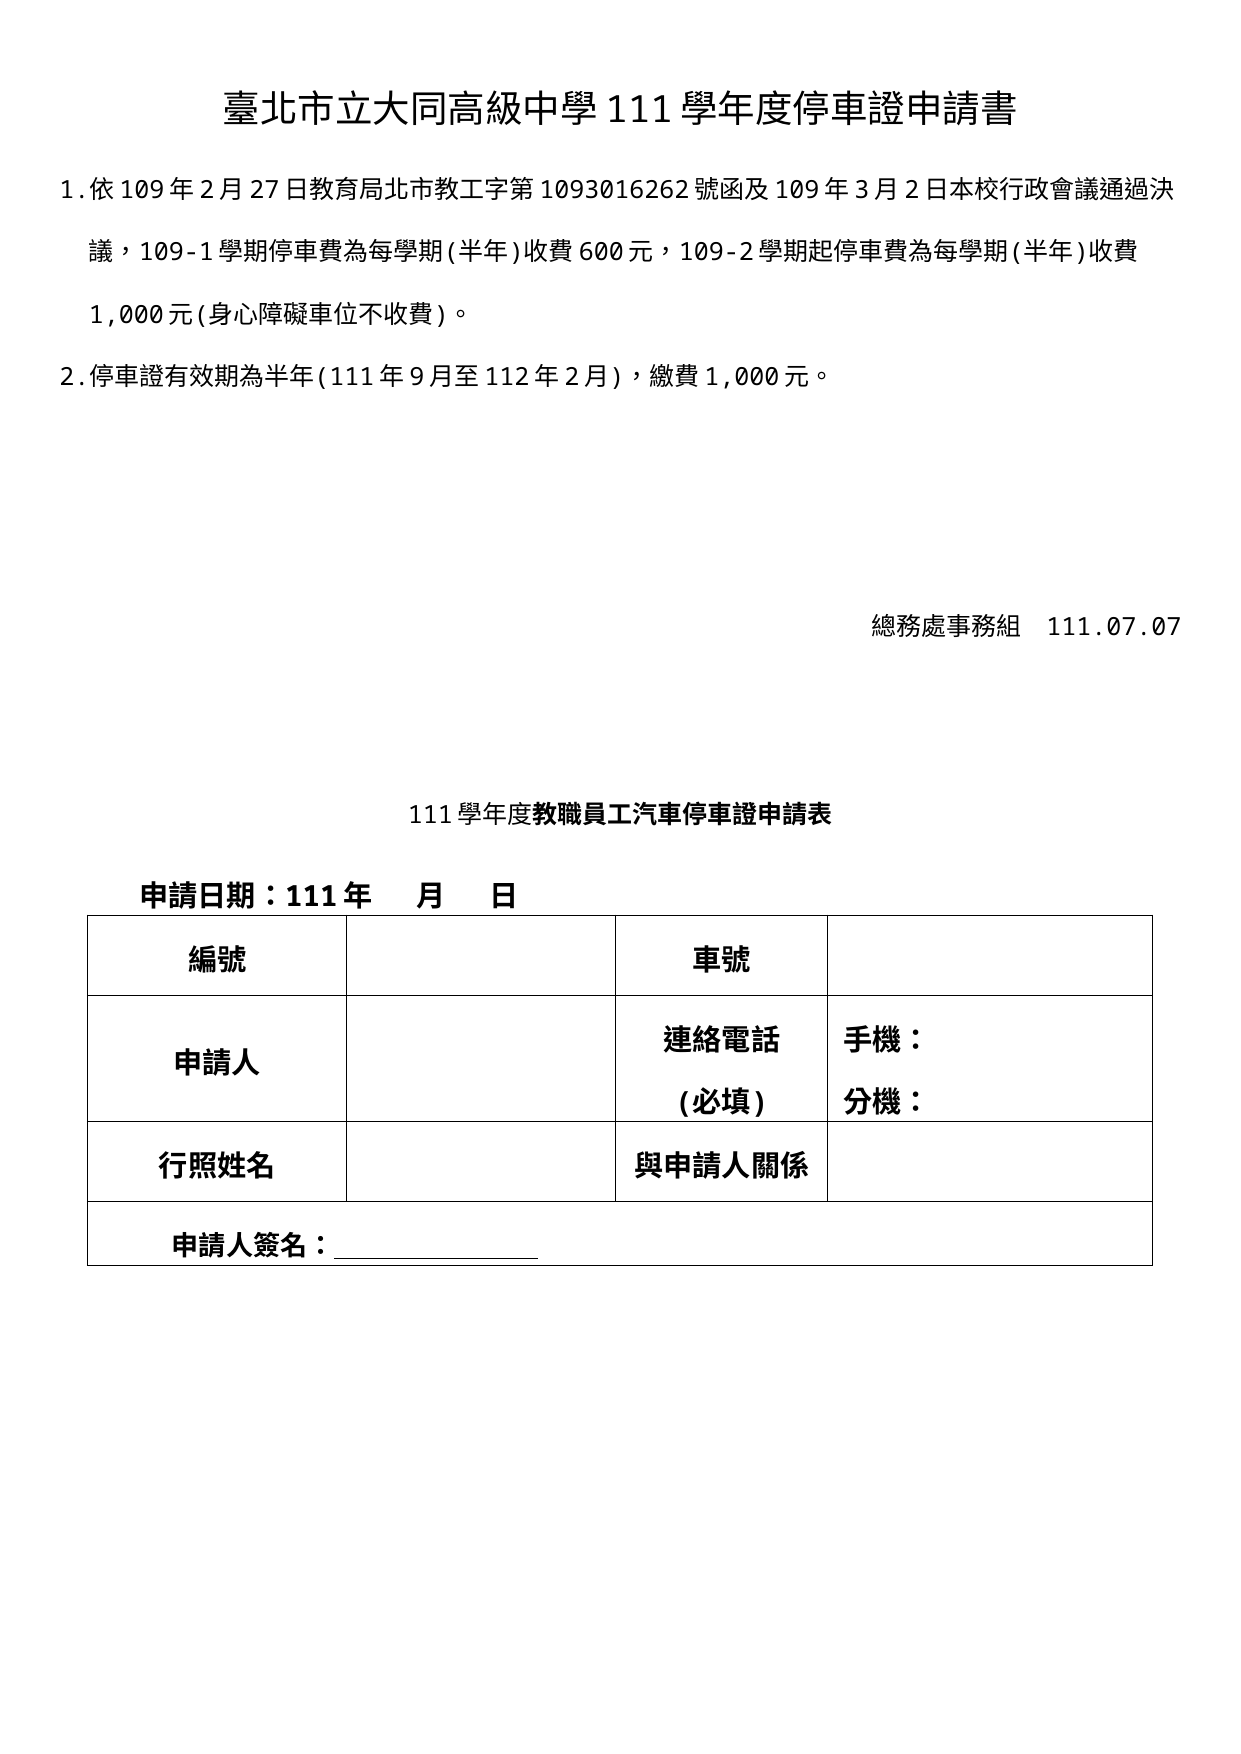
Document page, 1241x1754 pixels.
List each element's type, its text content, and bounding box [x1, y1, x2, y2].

text 111學年度教職員工汽車停車證申請表 [59, 771, 1181, 833]
table_header [347, 916, 615, 995]
table_header [828, 916, 1152, 995]
table_cell 申請人簽名： [88, 1202, 1152, 1264]
table_header 車號 [616, 916, 827, 995]
text 2.停車證有效期為半年(111年9月至112年2月)，繳費1,000元。 [59, 333, 1181, 396]
table_cell [828, 1122, 1152, 1201]
text 申請日期：111年 月 日 [59, 852, 1181, 914]
table_cell 申請人 [88, 996, 346, 1121]
table_cell 行照姓名 [88, 1122, 346, 1201]
text 1.依109年2月27日教育局北市教工字第1093016262號函及109年3月2日本校行政會議通過決議，109-1學期停車費為每學期(半年)收費600元，109-2學期起停車費為每學期(半年)收費1,000元(身心障礙車位不收費)。 [59, 146, 1181, 333]
table_cell [347, 1122, 615, 1201]
text 總務處事務組 111.07.07 [59, 583, 1181, 646]
table_cell 手機： 分機： [828, 996, 1152, 1121]
table_cell 連絡電話 (必填) [616, 996, 827, 1121]
text 臺北市立大同高級中學111學年度停車證申請書 [59, 64, 1181, 127]
table_cell 與申請人關係 [616, 1122, 827, 1201]
table_header 編號 [88, 916, 346, 995]
table_cell [347, 996, 615, 1121]
